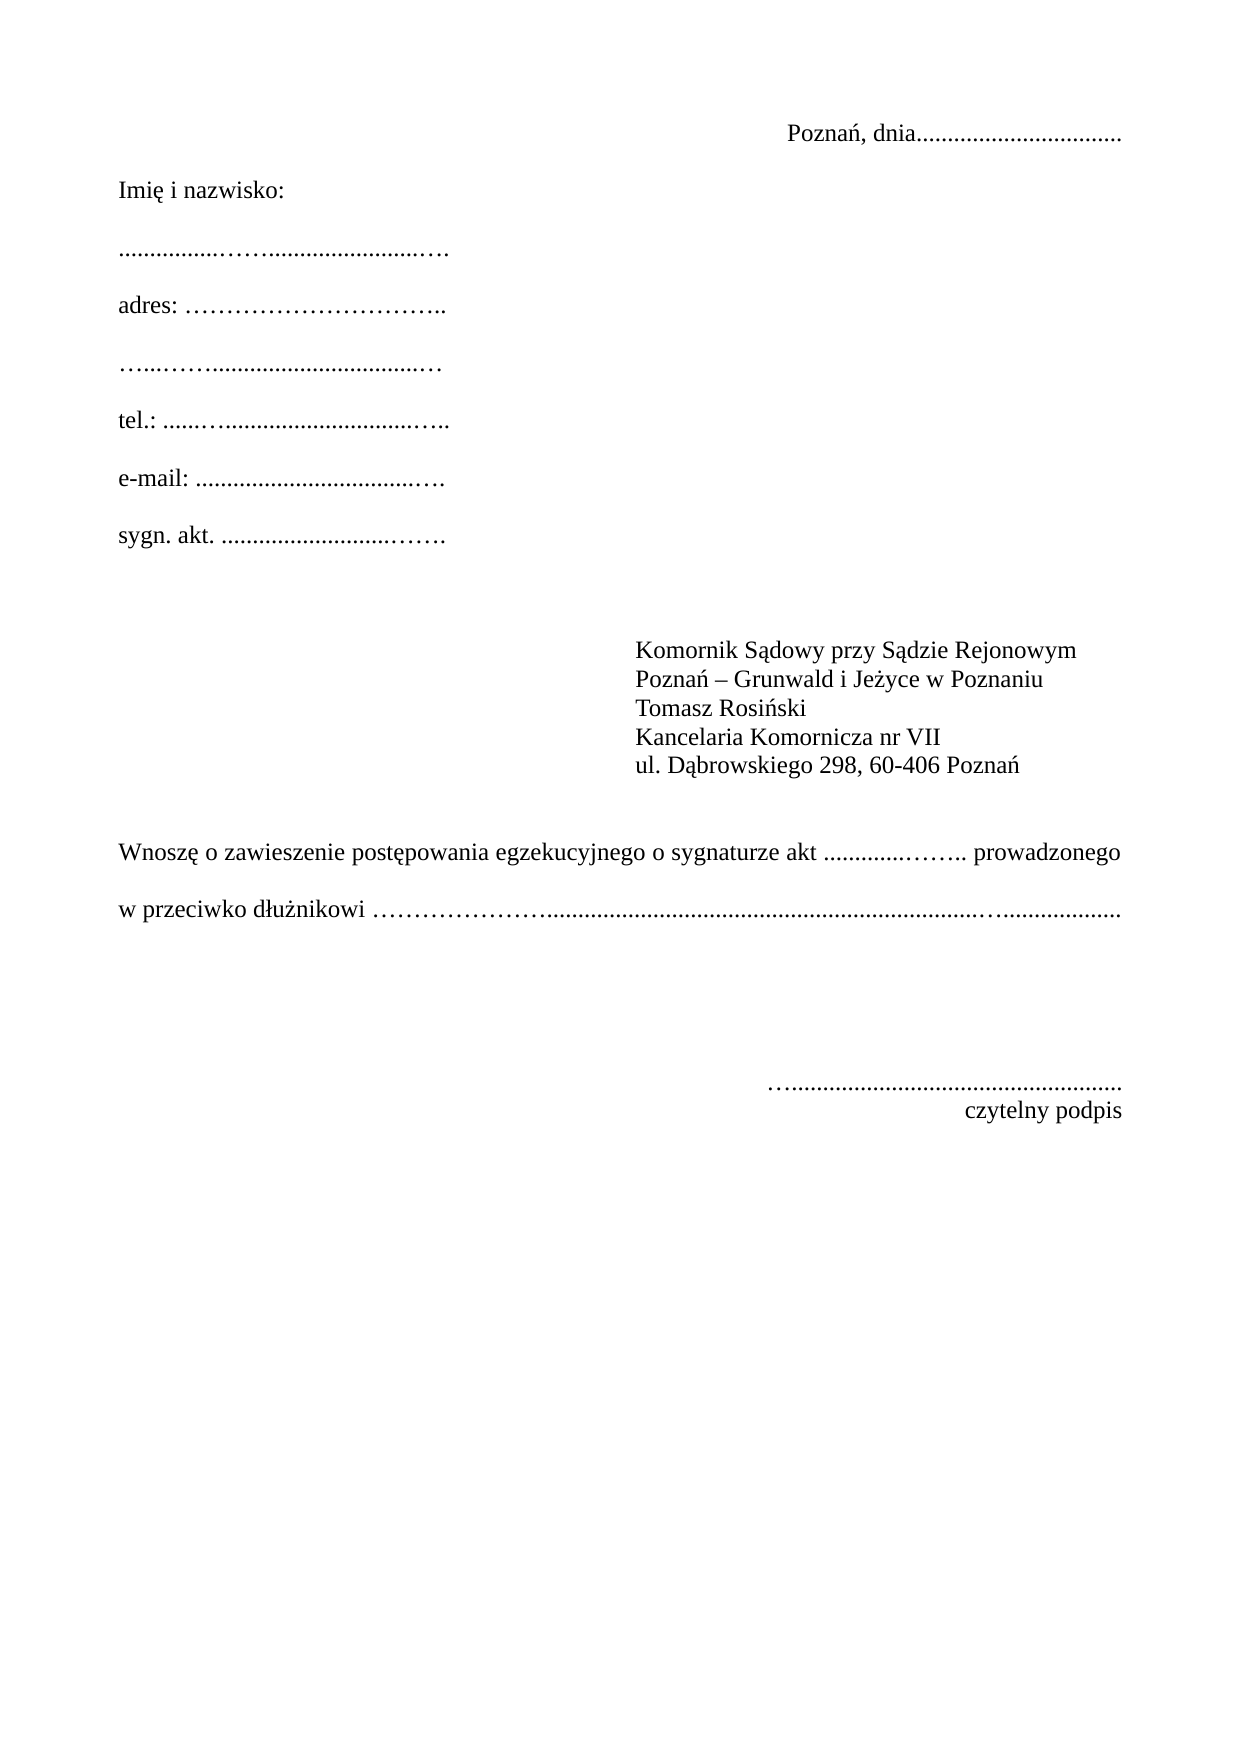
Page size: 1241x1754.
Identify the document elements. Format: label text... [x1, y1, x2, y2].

text Poznań, dnia................................. [118, 118, 1122, 147]
text Tomasz Rosiński [118, 693, 1122, 722]
text sygn. akt. ...........................……. [118, 521, 1122, 549]
text Komornik Sądowy przy Sądzie Rejonowym [118, 636, 1122, 664]
text adres: ………………………….. [118, 291, 1122, 319]
text ul. Dąbrowskiego 298, 60-406 Poznań [118, 751, 1122, 779]
text czytelny podpis [118, 1096, 1122, 1124]
text Poznań – Grunwald i Jeżyce w Poznaniu [118, 664, 1122, 693]
text e-mail: ...................................…. [118, 463, 1122, 492]
text ................……........................…. [118, 233, 1122, 262]
text …..................................................... [118, 1067, 1122, 1096]
text tel.: ......…..............................….. [118, 406, 1122, 434]
text …...…….................................… [118, 348, 1122, 377]
text Kancelaria Komornicza nr VII [118, 722, 1122, 751]
text Imię i nazwisko: [118, 176, 1122, 204]
text Wnoszę o zawieszenie postępowania egzekucyjnego o sygnaturze akt .............…….. prowadzonego w przeciwko dłużnikowi ………………….....................................................................…................... [118, 837, 1122, 923]
